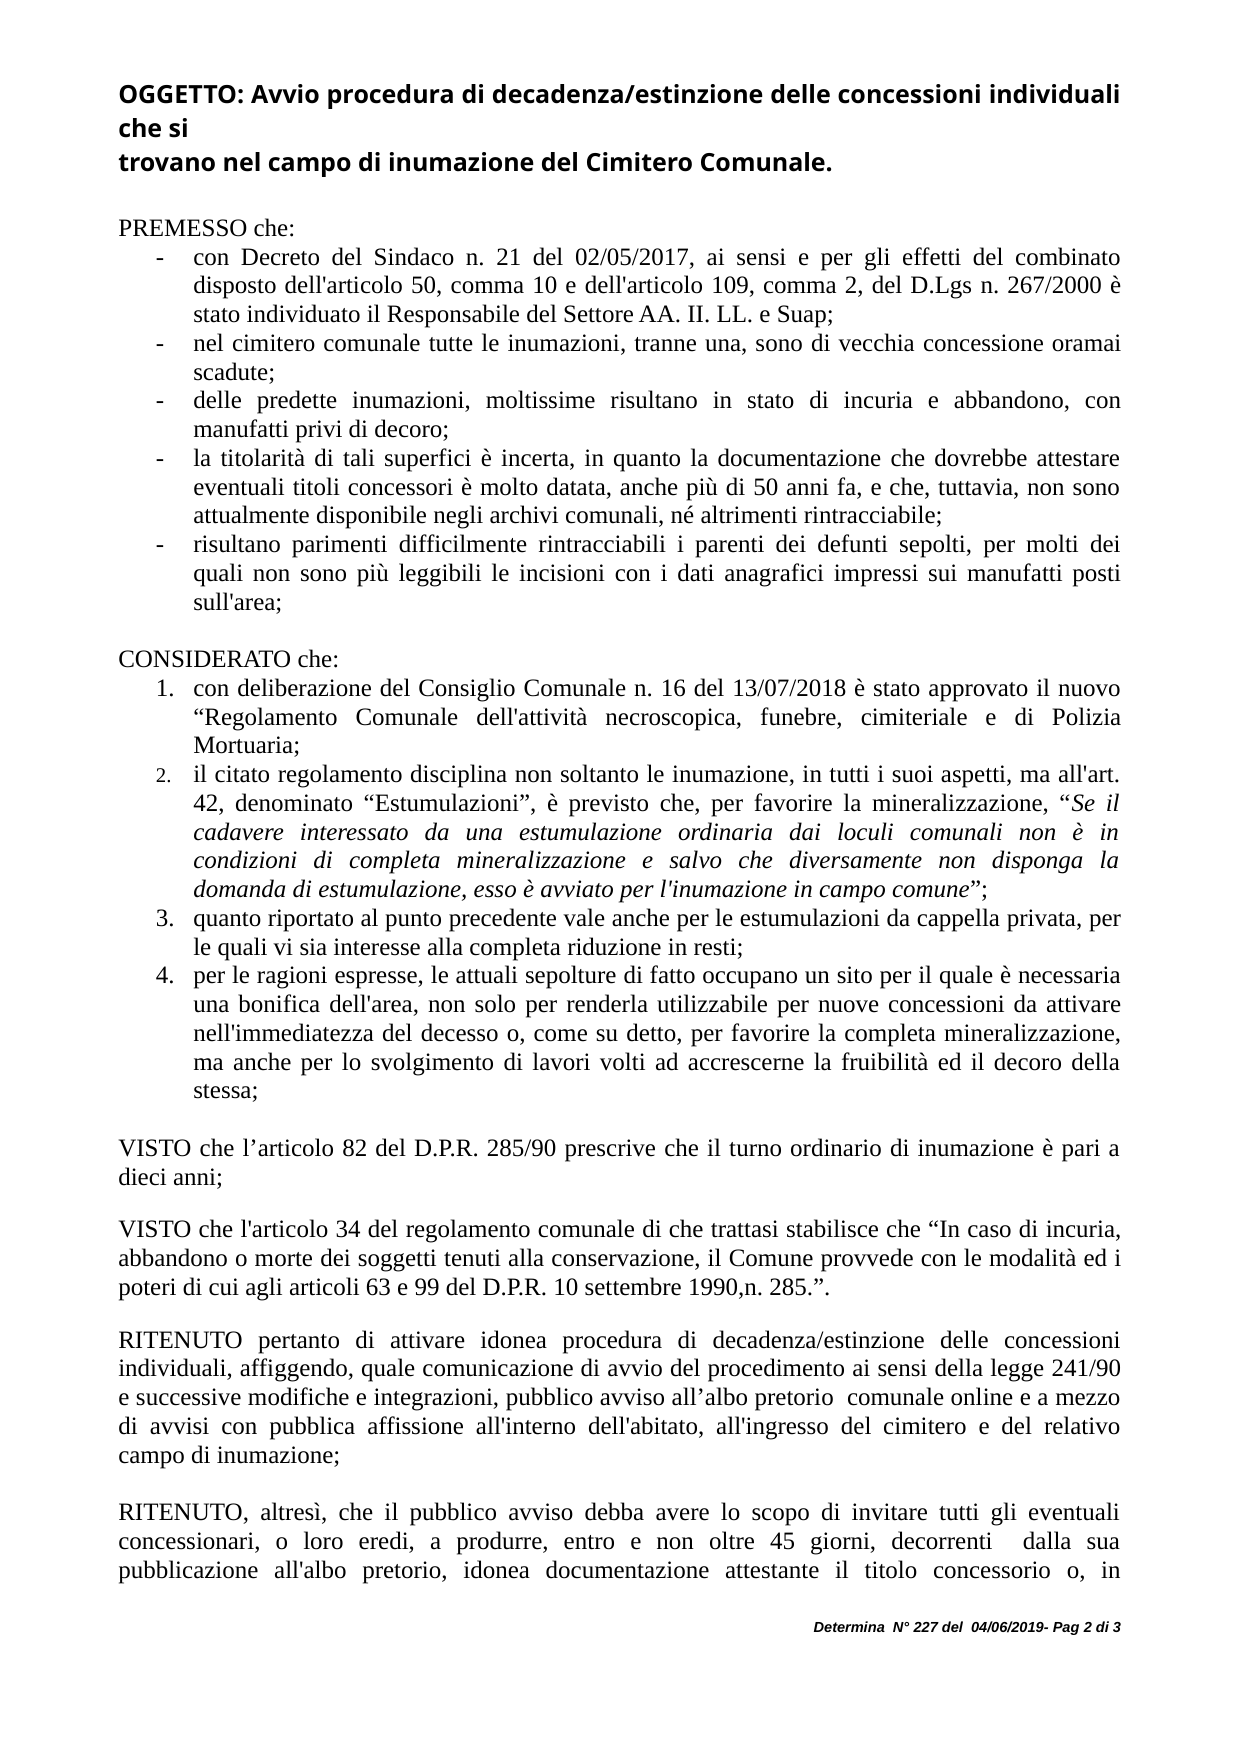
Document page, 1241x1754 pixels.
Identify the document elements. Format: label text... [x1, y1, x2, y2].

text RITENUTO pertanto di attivare idonea procedura di decadenza/estinzione delle concessioni individuali, affiggendo, quale comunicazione di avvio del procedimento ai sensi della legge 241/90 e successive modifiche e integrazioni, pubblico avviso all’albo pretorio comunale online e a mezzo di avvisi con pubblica affissione all'interno dell'abitato, all'ingresso del cimitero e del relativo campo di inumazione; [118, 1325, 1122, 1468]
list nel cimitero comunale tutte le inumazioni, tranne una, sono di vecchia concessione oramai scadute; [156, 328, 1122, 385]
text OGGETTO: Avvio procedura di decadenza/estinzione delle concessioni individuali che si [118, 77, 1122, 145]
list con deliberazione del Consiglio Comunale n. 16 del 13/07/2018 è stato approvato il nuovo “Regolamento Comunale dell'attività necroscopica, funebre, cimiteriale e di Polizia Mortuaria; [156, 673, 1122, 759]
list quanto riportato al punto precedente vale anche per le estumulazioni da cappella privata, per le quali vi sia interesse alla completa riduzione in resti; [156, 903, 1122, 960]
text VISTO che l'articolo 34 del regolamento comunale di che trattasi stabilisce che “In caso di incuria, abbandono o morte dei soggetti tenuti alla conservazione, il Comune provvede con le modalità ed i poteri di cui agli articoli 63 e 99 del D.P.R. 10 settembre 1990,n. 285.”. [118, 1214, 1122, 1301]
text CONSIDERATO che: [118, 644, 1122, 673]
list delle predette inumazioni, moltissime risultano in stato di incuria e abbandono, con manufatti privi di decoro; [156, 385, 1122, 443]
text PREMESSO che: [118, 213, 1122, 242]
list con Decreto del Sindaco n. 21 del 02/05/2017, ai sensi e per gli effetti del combinato disposto dell'articolo 50, comma 10 e dell'articolo 109, comma 2, del D.Lgs n. 267/2000 è stato individuato il Responsabile del Settore AA. II. LL. e Suap; [156, 242, 1122, 328]
list il citato regolamento disciplina non soltanto le inumazione, in tutti i suoi aspetti, ma all'art. 42, denominato “Estumulazioni”, è previsto che, per favorire la mineralizzazione, “Se il cadavere interessato da una estumulazione ordinaria dai loculi comunali non è in condizioni di completa mineralizzazione e salvo che diversamente non disponga la domanda di estumulazione, esso è avviato per l'inumazione in campo comune”; [156, 759, 1122, 903]
list risultano parimenti difficilmente rintracciabili i parenti dei defunti sepolti, per molti dei quali non sono più leggibili le incisioni con i dati anagrafici impressi sui manufatti posti sull'area; [156, 529, 1122, 615]
text trovano nel campo di inumazione del Cimitero Comunale. [118, 145, 1122, 179]
text VISTO che l’articolo 82 del D.P.R. 285/90 prescrive che il turno ordinario di inumazione è pari a dieci anni; [118, 1133, 1122, 1190]
list per le ragioni espresse, le attuali sepolture di fatto occupano un sito per il quale è necessaria una bonifica dell'area, non solo per renderla utilizzabile per nuove concessioni da attivare nell'immediatezza del decesso o, come su detto, per favorire la completa mineralizzazione, ma anche per lo svolgimento di lavori volti ad accrescerne la fruibilità ed il decoro della stessa; [156, 960, 1122, 1104]
text RITENUTO, altresì, che il pubblico avviso debba avere lo scopo di invitare tutti gli eventuali concessionari, o loro eredi, a produrre, entro e non oltre 45 giorni, decorrenti dalla sua pubblicazione all'albo pretorio, idonea documentazione attestante il titolo concessorio o, in [118, 1497, 1122, 1583]
list la titolarità di tali superfici è incerta, in quanto la documentazione che dovrebbe attestare eventuali titoli concessori è molto datata, anche più di 50 anni fa, e che, tuttavia, non sono attualmente disponibile negli archivi comunali, né altrimenti rintracciabile; [156, 443, 1122, 529]
